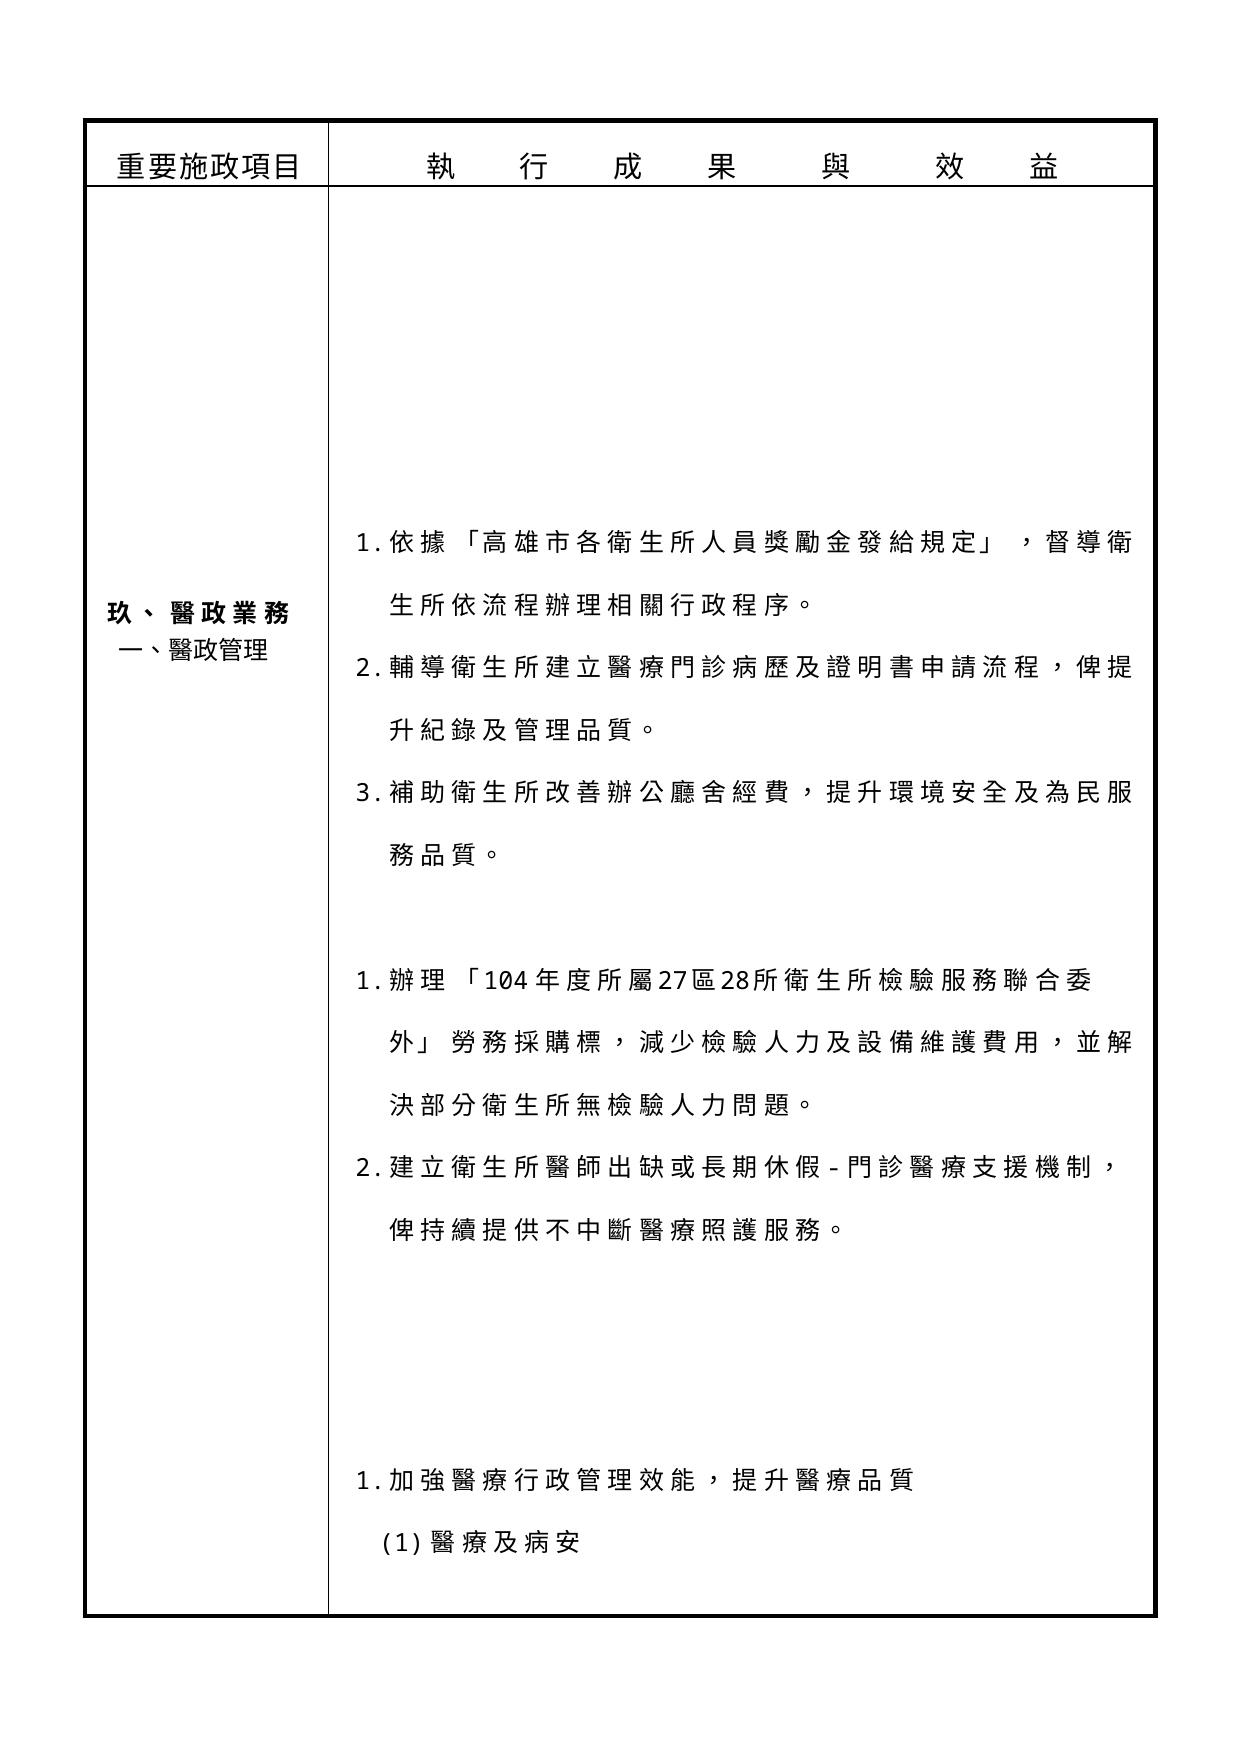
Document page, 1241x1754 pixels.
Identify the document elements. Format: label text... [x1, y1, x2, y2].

table_cell 1.依據「高雄市各衛生所人員獎勵金發給規定」，督導衛生所依流程辦理相關行政程序。 2.輔導衛生所建立醫療門診病歷及證明書申請流程，俾提升紀錄及管理品質。 3.補助衛生所改善辦公廳舍經費，提升環境安全及為民服務品質。 1.辦理「104年度所屬27區28所衛生所檢驗服務聯合委外」勞務採購標，減少檢驗人力及設備維護費用，並解決部分衛生所無檢驗人力問題。 2.建立衛生所醫師出缺或長期休假-門診醫療支援機制，俾持續提供不中斷醫療照護服務。 1.加強醫療行政管理效能，提升醫療品質 (1)醫療及病安 [329, 187, 1153, 1613]
table_header 重要施政項目 [87, 123, 328, 185]
table_cell 玖、醫政業務 一、醫政管理 [87, 187, 328, 1613]
table_header 執 行 成 果 與 效 益 [329, 123, 1153, 185]
